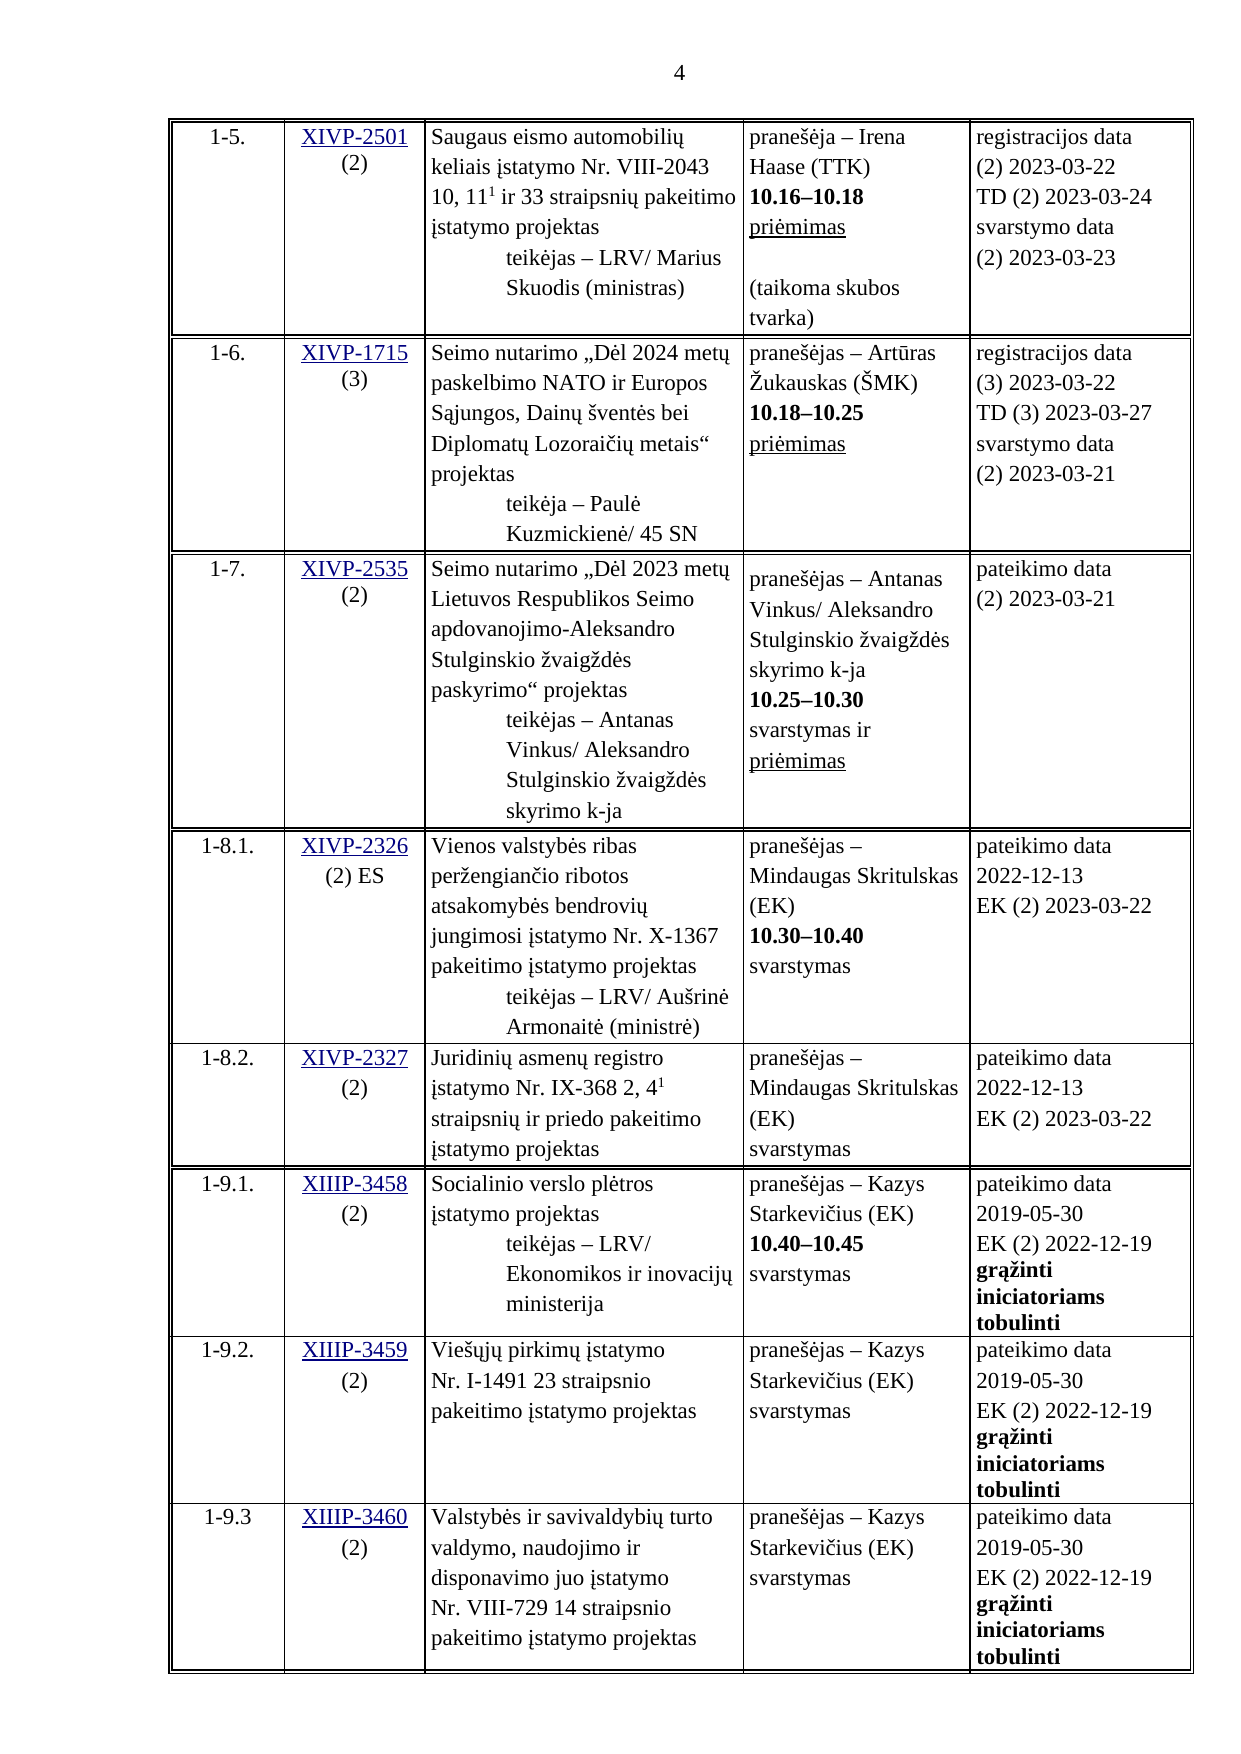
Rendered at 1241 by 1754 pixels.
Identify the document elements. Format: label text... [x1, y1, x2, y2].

table_cell pranešėjas – Kazys Starkevičius (EK) svarstymas [744, 1337, 969, 1502]
table_cell pranešėjas – Mindaugas Skritulskas (EK) svarstymas [744, 1044, 969, 1165]
table_cell Juridinių asmenų registro įstatymo Nr. IX-368 2, 41 straipsnių ir priedo pakeitimo įstatymo projektas [426, 1044, 743, 1165]
table_cell registracijos data (2) 2023-03-22 TD (2) 2023-03-24 svarstymo data (2) 2023-03-23 [971, 123, 1190, 334]
table_cell pranešėjas – Artūras Žukauskas (ŠMK) 10.18–10.25 priėmimas [744, 339, 969, 550]
table_cell Seimo nutarimo „Dėl 2023 metų Lietuvos Respublikos Seimo apdovanojimo-Aleksandro Stulginskio žvaigždės paskyrimo“ projektas teikėjas – Antanas Vinkus/ Aleksandro Stulginskio žvaigždės skyrimo k-ja [426, 555, 743, 827]
table_cell 1-8.2. [173, 1044, 284, 1165]
table_cell pateikimo data 2022-12-13 EK (2) 2023-03-22 [971, 832, 1190, 1043]
table_cell 1-9.1. [173, 1170, 284, 1336]
table_cell pranešėjas – Kazys Starkevičius (EK) svarstymas [744, 1504, 969, 1669]
table_cell registracijos data (3) 2023-03-22 TD (3) 2023-03-27 svarstymo data (2) 2023-03-21 [971, 339, 1190, 550]
table_cell Viešųjų pirkimų įstatymo Nr. I-1491 23 straipsnio pakeitimo įstatymo projektas [426, 1337, 743, 1502]
table_cell pateikimo data 2022-12-13 EK (2) 2023-03-22 [971, 1044, 1190, 1165]
table_cell XIIIP-3460 (2) [285, 1504, 424, 1669]
table_cell XIVP-1715 (3) [285, 339, 424, 550]
table_cell 1-9.3 [173, 1504, 284, 1669]
table_cell 1-9.2. [173, 1337, 284, 1502]
table_cell pateikimo data 2019-05-30 EK (2) 2022-12-19 grąžinti iniciatoriams tobulinti [971, 1337, 1190, 1502]
table_cell pateikimo data 2019-05-30 EK (2) 2022-12-19 grąžinti iniciatoriams tobulinti [971, 1170, 1190, 1336]
table_cell pranešėjas – Kazys Starkevičius (EK) 10.40–10.45 svarstymas [744, 1170, 969, 1336]
table_cell pateikimo data 2019-05-30 EK (2) 2022-12-19 grąžinti iniciatoriams tobulinti [971, 1504, 1190, 1669]
table_cell [1194, 1503, 1240, 1669]
table_cell pateikimo data (2) 2023-03-21 [971, 555, 1190, 827]
table_cell XIVP-2501 (2) [285, 123, 424, 334]
table_cell 1-6. [173, 339, 284, 550]
table_cell Vienos valstybės ribas peržengiančio ribotos atsakomybės bendrovių jungimosi įstatymo Nr. X-1367 pakeitimo įstatymo projektas teikėjas – LRV/ Aušrinė Armonaitė (ministrė) [426, 832, 743, 1043]
table_cell [1194, 118, 1240, 334]
table_cell XIIIP-3459 (2) [285, 1337, 424, 1502]
table_cell [1194, 334, 1240, 550]
table_cell 1-7. [173, 555, 284, 827]
table_cell Socialinio verslo plėtros įstatymo projektas teikėjas – LRV/ Ekonomikos ir inovacijų ministerija [426, 1170, 743, 1336]
table_cell [1194, 550, 1240, 827]
table_cell XIVP-2535 (2) [285, 555, 424, 827]
table_cell XIVP-2326 (2) ES [285, 832, 424, 1043]
table_cell pranešėjas – Mindaugas Skritulskas (EK) 10.30–10.40 svarstymas [744, 832, 969, 1043]
table_cell [1194, 1165, 1240, 1336]
table_cell pranešėjas – Antanas Vinkus/ Aleksandro Stulginskio žvaigždės skyrimo k-ja 10.25–10.30 svarstymas ir priėmimas [744, 555, 969, 827]
table_cell Valstybės ir savivaldybių turto valdymo, naudojimo ir disponavimo juo įstatymo Nr. VIII-729 14 straipsnio pakeitimo įstatymo projektas [426, 1504, 743, 1669]
table_cell XIIIP-3458 (2) [285, 1170, 424, 1336]
table_cell Saugaus eismo automobilių keliais įstatymo Nr. VIII-2043 10, 111 ir 33 straipsnių pakeitimo įstatymo projektas teikėjas – LRV/ Marius Skuodis (ministras) [426, 123, 743, 334]
table_cell [1194, 1043, 1240, 1165]
table_cell XIVP-2327 (2) [285, 1044, 424, 1165]
table_cell 1-8.1. [173, 832, 284, 1043]
table_cell [1194, 827, 1240, 1043]
table_cell [1194, 1336, 1240, 1502]
table_cell pranešėja – Irena Haase (TTK) 10.16–10.18 priėmimas (taikoma skubos tvarka) [744, 123, 969, 334]
table_cell Seimo nutarimo „Dėl 2024 metų paskelbimo NATO ir Europos Sąjungos, Dainų šventės bei Diplomatų Lozoraičių metais“ projektas teikėja – Paulė Kuzmickienė/ 45 SN [426, 339, 743, 550]
table_cell 1-5. [173, 123, 284, 334]
